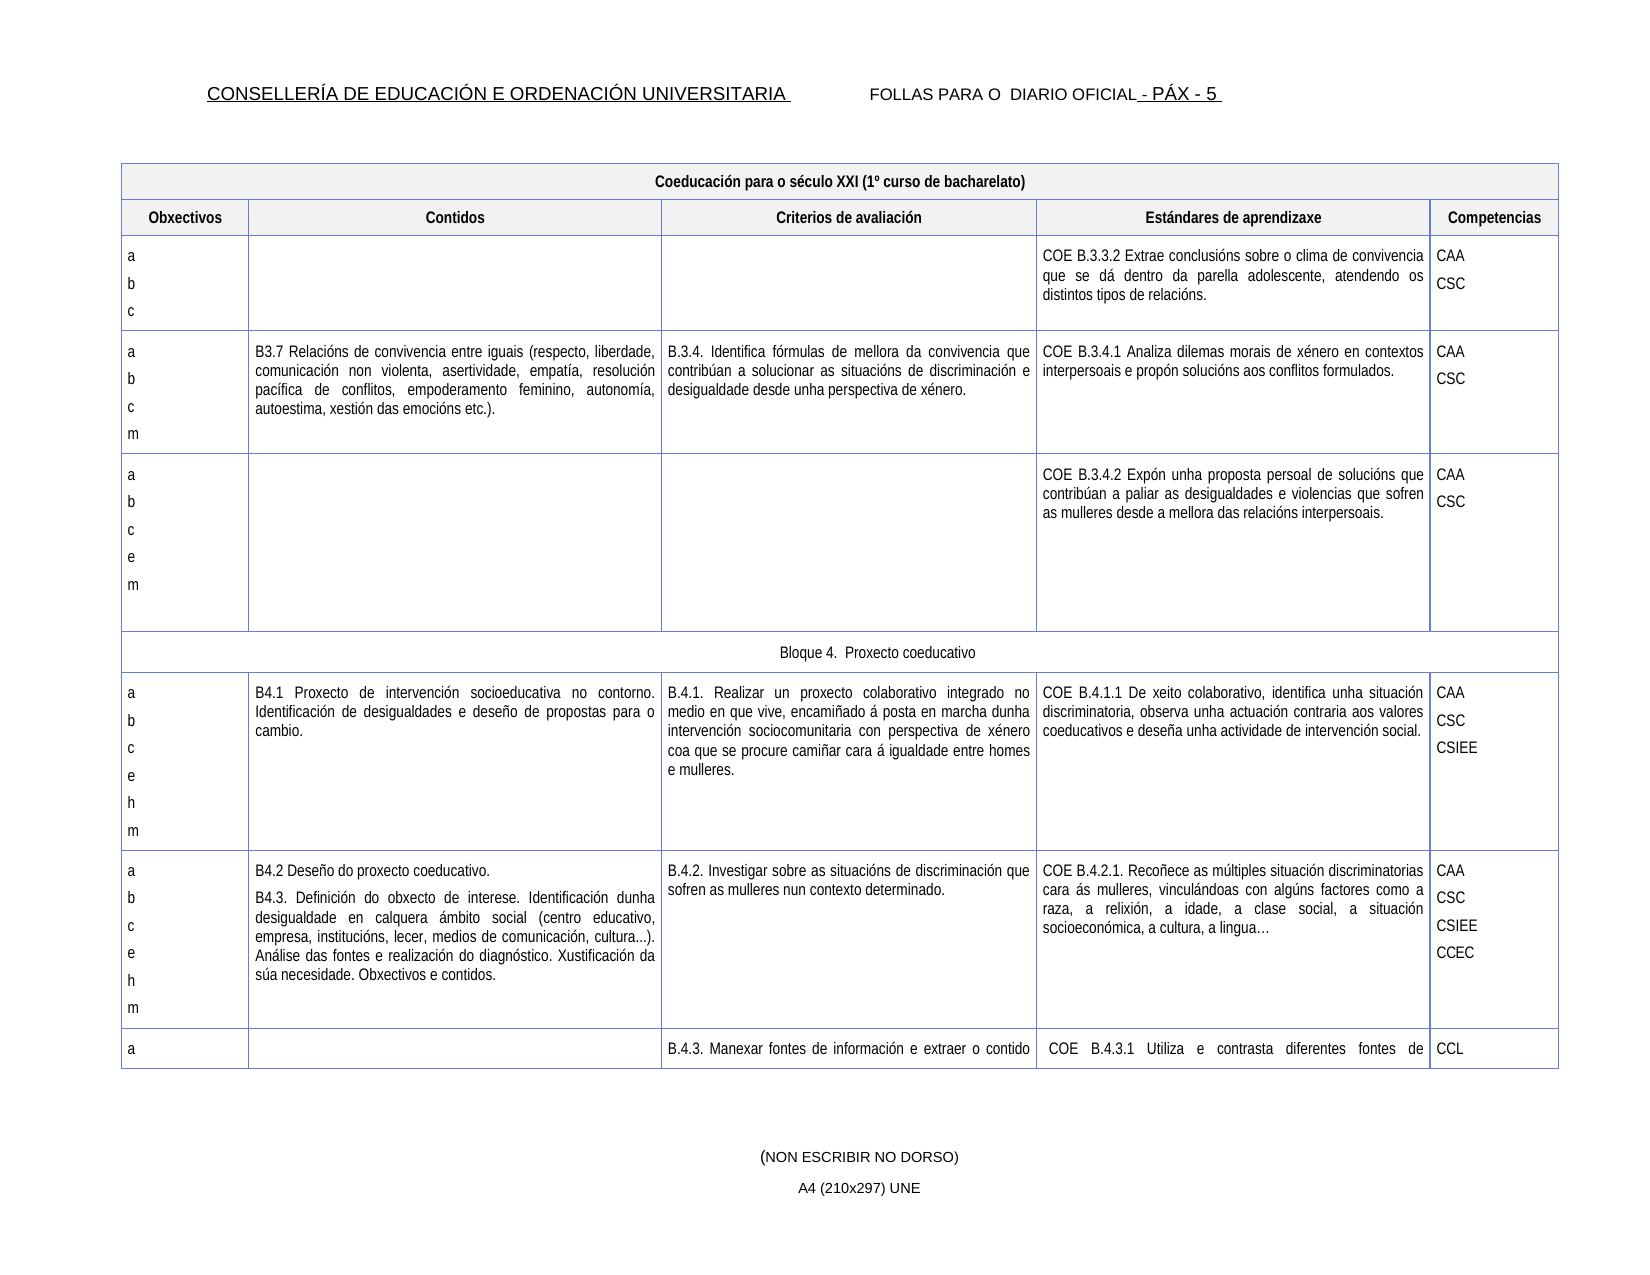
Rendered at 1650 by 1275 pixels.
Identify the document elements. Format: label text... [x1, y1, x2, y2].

table_cell [249, 236, 661, 330]
table_cell [662, 236, 1036, 330]
table_cell COE B.4.1.1 De xeito colaborativo, identifica unha situación discriminatoria, observa unha actuación contraria aos valores coeducativos e deseña unha actividade de intervención social. [1037, 673, 1429, 849]
table_cell B.4.2. Investigar sobre as situacións de discriminación que sofren as mulleres nun contexto determinado. [662, 851, 1036, 1027]
table_cell a b c [122, 236, 248, 330]
table_cell a [122, 1029, 248, 1068]
table_cell Obxectivos [122, 200, 248, 235]
table_header Coeducación para o século XXI (1º curso de bacharelato) [122, 164, 1558, 199]
table_cell [249, 454, 661, 631]
table_cell CCL [1431, 1029, 1558, 1068]
table_cell Criterios de avaliación [662, 200, 1036, 235]
table_cell B4.1 Proxecto de intervención socioeducativa no contorno. Identificación de desigualdades e deseño de propostas para o cambio. [249, 673, 661, 849]
table_cell Contidos [249, 200, 661, 235]
table_cell a b c e h m [122, 673, 248, 849]
table_cell B3.7 Relacións de convivencia entre iguais (respecto, liberdade, comunicación non violenta, asertividade, empatía, resolución pacífica de conflitos, empoderamento feminino, autonomía, autoestima, xestión das emocións etc.). [249, 331, 661, 453]
table_cell Estándares de aprendizaxe [1037, 200, 1429, 235]
table_cell a b c e h m [122, 851, 248, 1027]
table_cell a b c e m [122, 454, 248, 631]
table_cell COE B.4.3.1 Utiliza e contrasta diferentes fontes de [1037, 1029, 1429, 1068]
table_cell Competencias [1431, 200, 1558, 235]
table_cell B.4.3. Manexar fontes de información e extraer o contido [662, 1029, 1036, 1068]
table_cell [249, 1029, 661, 1068]
table_cell B.3.4. Identifica fórmulas de mellora da convivencia que contribúan a solucionar as situacións de discriminación e desigualdade desde unha perspectiva de xénero. [662, 331, 1036, 453]
table_cell a b c m [122, 331, 248, 453]
table_cell Bloque 4. Proxecto coeducativo [122, 632, 1558, 672]
table_cell COE B.3.4.1 Analiza dilemas morais de xénero en contextos interpersoais e propón solucións aos conflitos formulados. [1037, 331, 1429, 453]
table_cell CAA CSC [1431, 331, 1558, 453]
table_cell COE B.3.3.2 Extrae conclusións sobre o clima de convivencia que se dá dentro da parella adolescente, atendendo os distintos tipos de relacións. [1037, 236, 1429, 330]
table_cell B.4.1. Realizar un proxecto colaborativo integrado no medio en que vive, encamiñado á posta en marcha dunha intervención sociocomunitaria con perspectiva de xénero coa que se procure camiñar cara á igualdade entre homes e mulleres. [662, 673, 1036, 849]
table_cell B4.2 Deseño do proxecto coeducativo. B4.3. Definición do obxecto de interese. Identificación dunha desigualdade en calquera ámbito social (centro educativo, empresa, institucións, lecer, medios de comunicación, cultura...). Análise das fontes e realización do diagnóstico. Xustificación da súa necesidade. Obxectivos e contidos. [249, 851, 661, 1027]
table_cell CAA CSC [1431, 454, 1558, 631]
table_cell CAA CSC CSIEE CCEC [1431, 851, 1558, 1027]
table_cell CAA CSC CSIEE [1431, 673, 1558, 849]
table_cell [662, 454, 1036, 631]
table_cell COE B.3.4.2 Expón unha proposta persoal de solucións que contribúan a paliar as desigualdades e violencias que sofren as mulleres desde a mellora das relacións interpersoais. [1037, 454, 1429, 631]
table_cell COE B.4.2.1. Recoñece as múltiples situación discriminatorias cara ás mulleres, vinculándoas con algúns factores como a raza, a relixión, a idade, a clase social, a situación socioeconómica, a cultura, a lingua… [1037, 851, 1429, 1027]
table_cell CAA CSC [1431, 236, 1558, 330]
